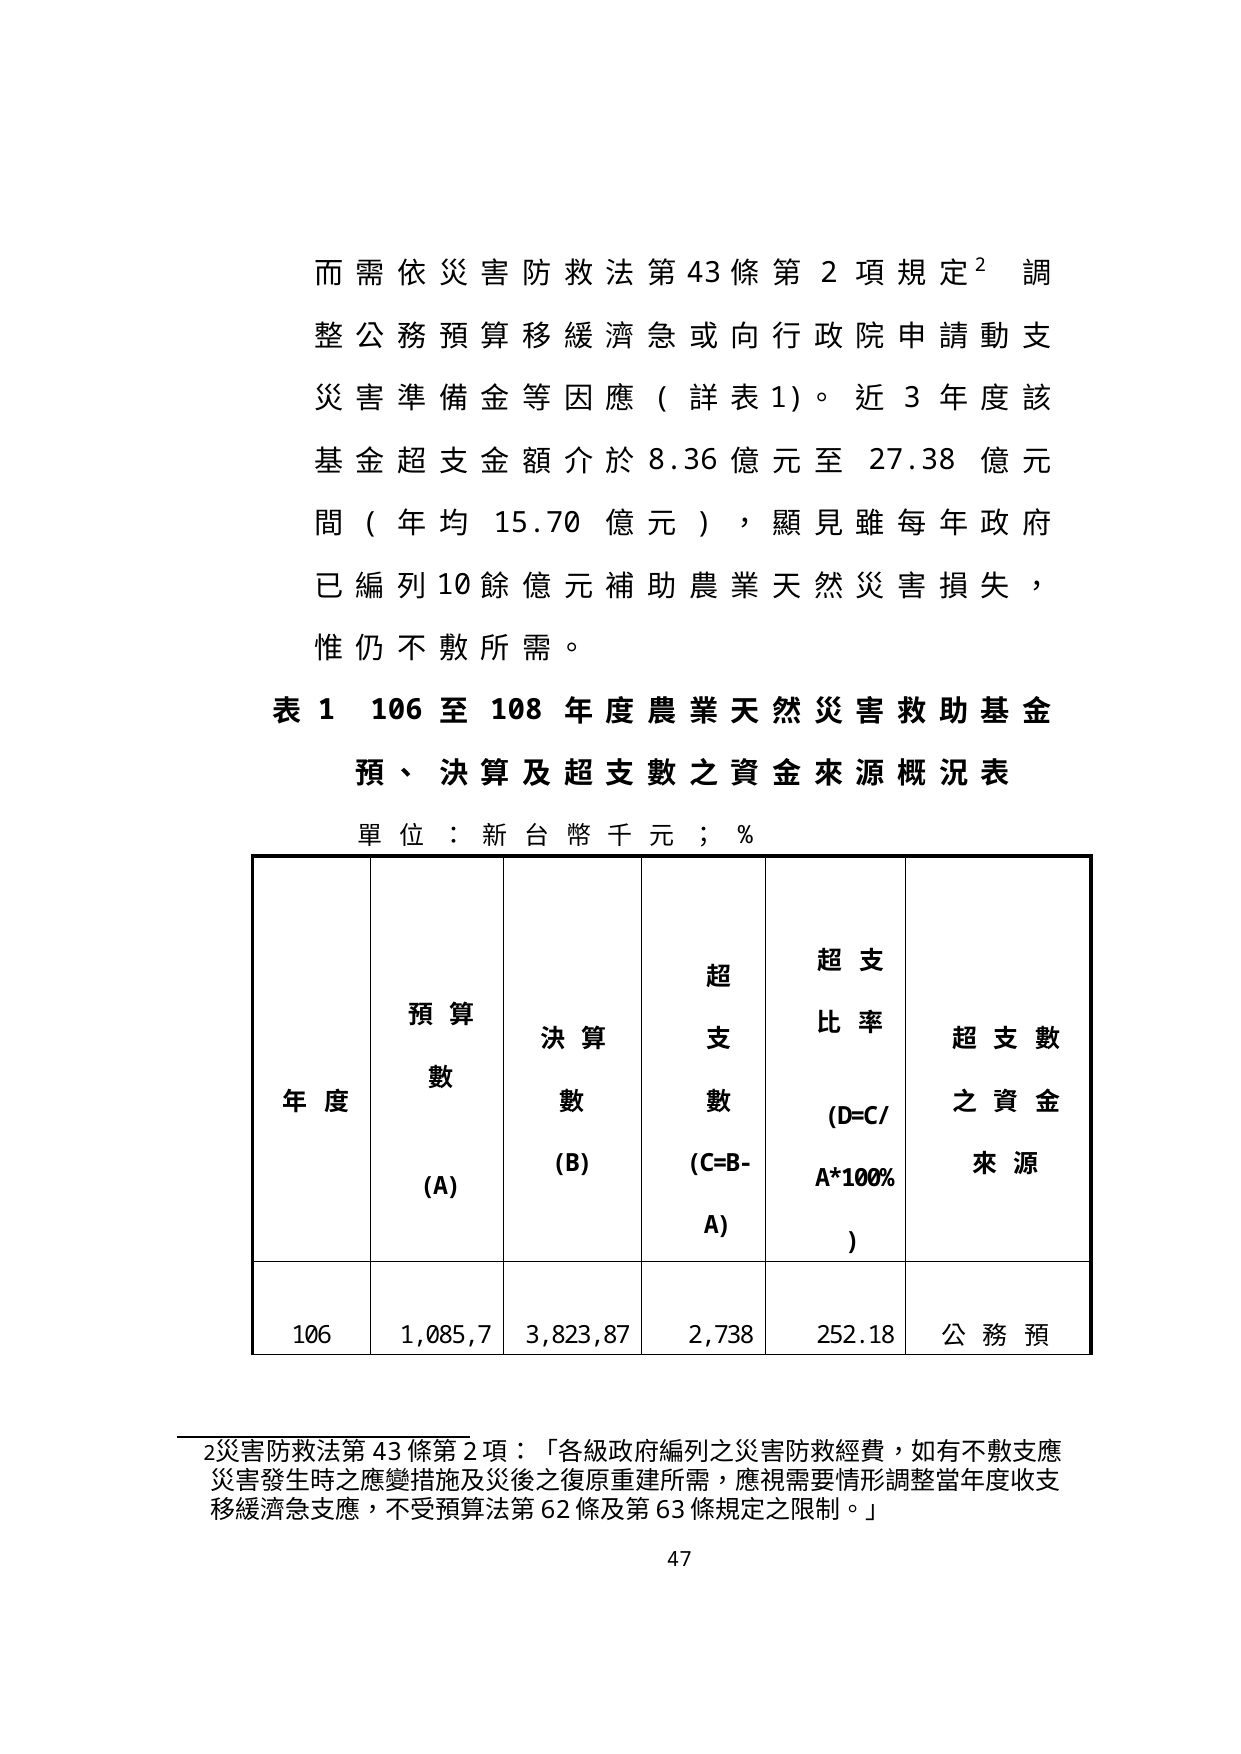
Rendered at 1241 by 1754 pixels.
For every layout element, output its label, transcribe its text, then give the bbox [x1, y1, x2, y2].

table_header 超支數(C=B-A) [642, 858, 765, 1261]
text 表1 106至108年度農業天然災害救助基金預、決算及超支數之資金來源概況表 單位：新台幣千元；% [239, 667, 1058, 854]
table_header 決算數 (B) [504, 858, 641, 1261]
table_cell 公務預 [906, 1262, 1089, 1354]
text 災害防救法第43條第2項：「各級政府編列之災害防救經費，如有不敷支應災害發生時之應變措施及災後之復原重建所需，應視需要情形調整當年度收支移緩濟急支應，不受預算法第62條及第63條規定之限制。」 [203, 1437, 1063, 1525]
table_cell 1,085,7 [371, 1262, 503, 1354]
text 而需依災害防救法第43條第2項規定調整公務預算移緩濟急或向行政院申請動支災害準備金等因應(詳表1)。近3年度該基金超支金額介於8.36億元至27.38億元間(年均15.70億元)，顯見雖每年政府已編列10餘億元補助農業天然災害損失，惟仍不敷所需。 [271, 229, 1058, 667]
table_cell 3,823,87 [504, 1262, 641, 1354]
table_header 預算數 (A) [371, 858, 503, 1261]
table_cell 252.18 [766, 1262, 905, 1354]
table_header 超支數之資金來源 [906, 858, 1089, 1261]
table_cell 106 [254, 1262, 370, 1354]
table_cell 2,738 [642, 1262, 765, 1354]
table_header 年度 [254, 858, 370, 1261]
table_header 超支比率 (D=C/A*100%) [766, 858, 905, 1261]
